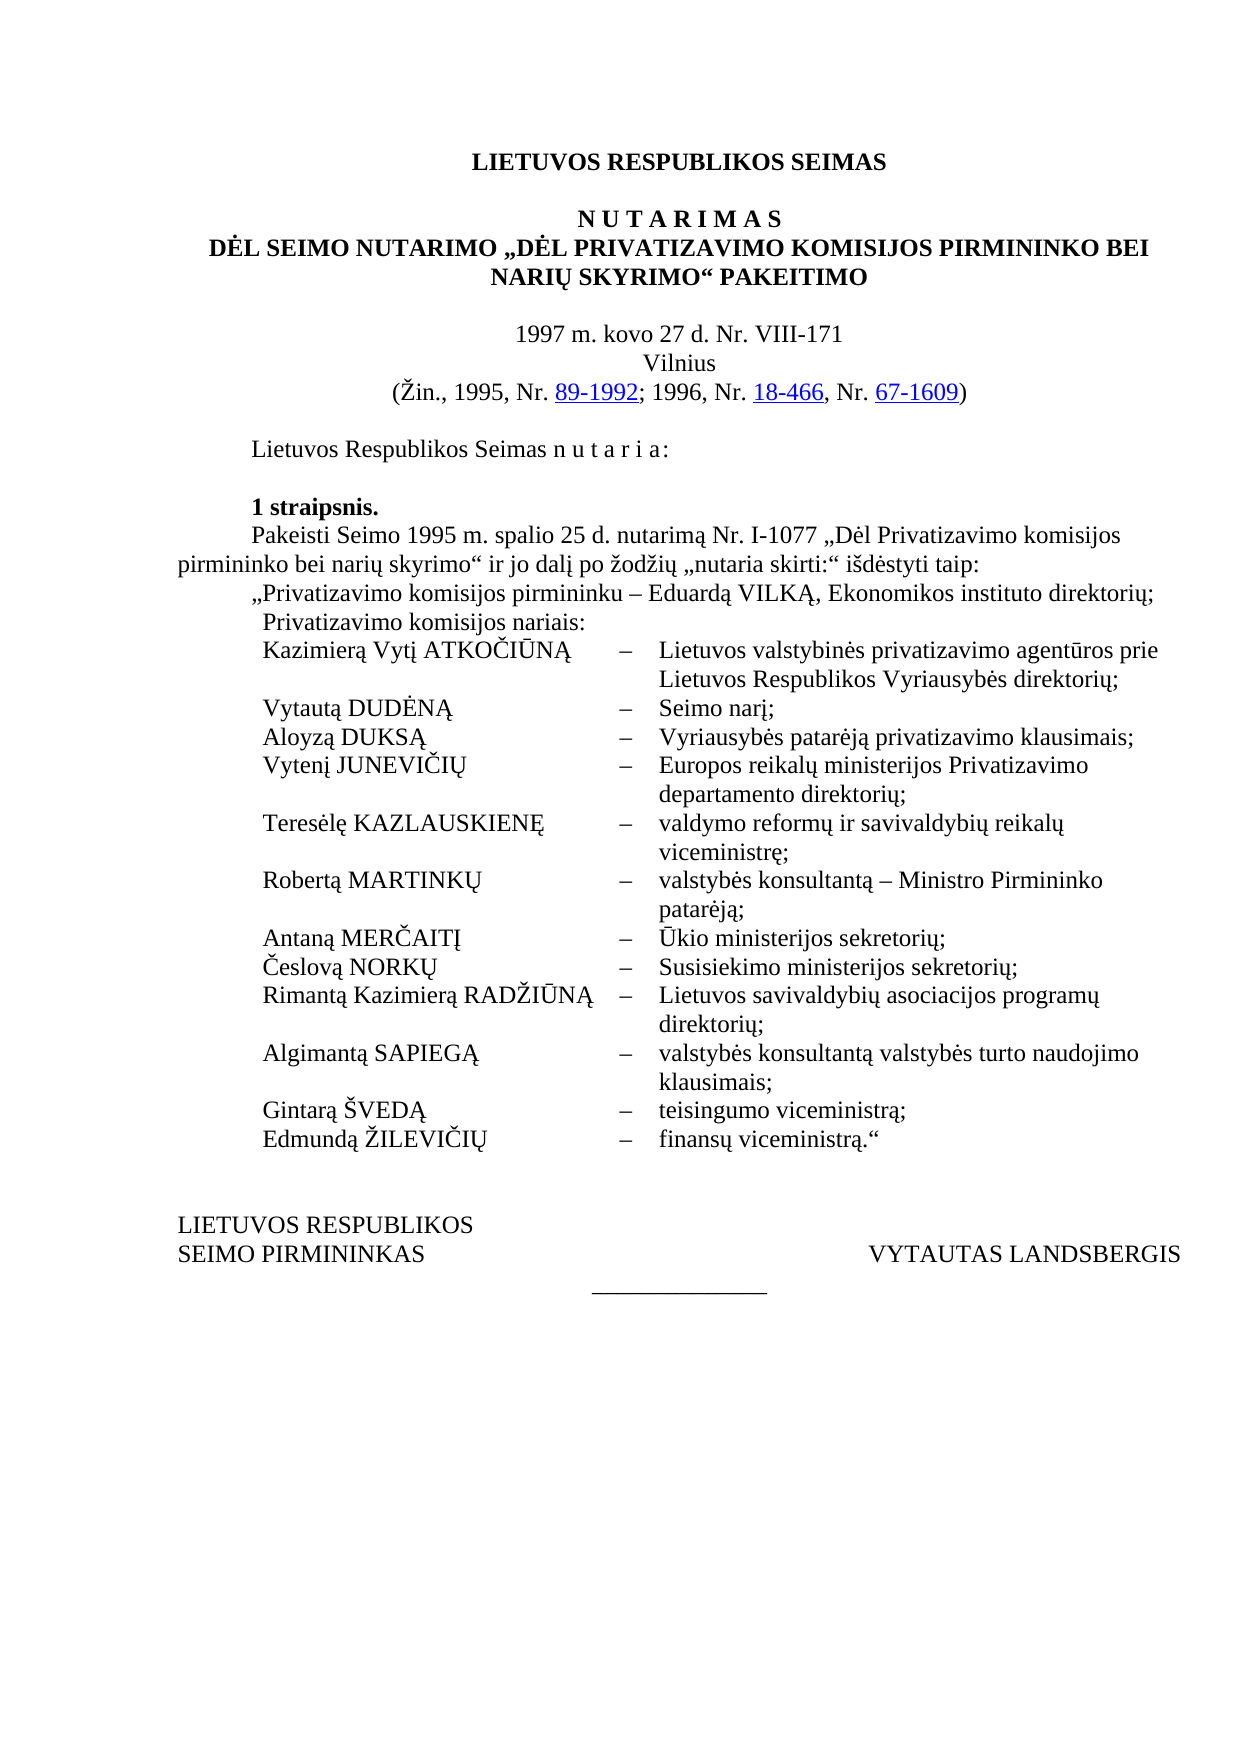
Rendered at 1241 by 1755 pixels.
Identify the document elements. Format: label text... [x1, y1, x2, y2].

table_cell Teresėlę KAZLAUSKIENĘ [177, 808, 608, 866]
table_cell – [608, 808, 647, 866]
table_cell Seimo narį; [648, 693, 1181, 722]
table_cell Lietuvos savivaldybių asociacijos programų direktorių; [648, 981, 1181, 1038]
table_cell Ūkio ministerijos sekretorių; [648, 923, 1181, 952]
text LIETUVOS RESPUBLIKOS SEIMAS [177, 147, 1181, 176]
text „Privatizavimo komisijos pirmininku – Eduardą VILKĄ, Ekonomikos instituto direktorių; [177, 578, 1181, 607]
table_cell valdymo reformų ir savivaldybių reikalų viceministrę; [648, 808, 1181, 866]
text 1997 m. kovo 27 d. Nr. VIII-171 [177, 319, 1181, 348]
text SEIMO PIRMININKAS VYTAUTAS LANDSBERGIS [177, 1239, 1181, 1268]
table_header [608, 607, 647, 636]
table_cell Edmundą ŽILEVIČIŲ [177, 1124, 608, 1153]
table_cell Algimantą SAPIEGĄ [177, 1038, 608, 1096]
table_cell teisingumo viceministrą; [648, 1096, 1181, 1124]
text 1 straipsnis. [177, 492, 1181, 521]
table_cell Gintarą ŠVEDĄ [177, 1096, 608, 1124]
text Lietuvos Respublikos Seimas nutaria: [177, 434, 1181, 463]
table_cell Susisiekimo ministerijos sekretorių; [648, 952, 1181, 981]
table_cell – [608, 751, 647, 808]
text Vilnius [177, 348, 1181, 377]
table_cell – [608, 693, 647, 722]
table_cell Europos reikalų ministerijos Privatizavimo departamento direktorių; [648, 751, 1181, 808]
table_cell Vytautą DUDĖNĄ [177, 693, 608, 722]
table_cell valstybės konsultantą valstybės turto naudojimo klausimais; [648, 1038, 1181, 1096]
text ______________ [177, 1268, 1181, 1297]
table_cell Robertą MARTINKŲ [177, 866, 608, 923]
table_header [648, 607, 1181, 636]
table_cell Aloyzą DUKSĄ [177, 722, 608, 751]
text (Žin., 1995, Nr. 89-1992; 1996, Nr. 18-466, Nr. 67-1609) [177, 377, 1181, 406]
table_cell – [608, 923, 647, 952]
table_header Privatizavimo komisijos nariais: [177, 607, 608, 636]
table_cell Rimantą Kazimierą RADŽIŪNĄ [177, 981, 608, 1038]
table_cell – [608, 722, 647, 751]
table_cell valstybės konsultantą – Ministro Pirmininko patarėją; [648, 866, 1181, 923]
table_cell finansų viceministrą.“ [648, 1124, 1181, 1153]
table_cell Česlovą NORKŲ [177, 952, 608, 981]
text DĖL SEIMO NUTARIMO „DĖL PRIVATIZAVIMO KOMISIJOS PIRMININKO BEI NARIŲ SKYRIMO“ PAKEITIMO [177, 233, 1181, 291]
table_cell – [608, 981, 647, 1038]
table_cell Lietuvos valstybinės privatizavimo agentūros prie Lietuvos Respublikos Vyriausybės direktorių; [648, 636, 1181, 693]
table_cell – [608, 952, 647, 981]
table_cell – [608, 636, 647, 693]
table_cell – [608, 1096, 647, 1124]
table_cell Kazimierą Vytį ATKOČIŪNĄ [177, 636, 608, 693]
text N U T A R I M A S [177, 204, 1181, 233]
table_cell – [608, 1124, 647, 1153]
table_cell – [608, 1038, 647, 1096]
table_cell Vyriausybės patarėją privatizavimo klausimais; [648, 722, 1181, 751]
table_cell Antaną MERČAITĮ [177, 923, 608, 952]
table_cell Vytenį JUNEVIČIŲ [177, 751, 608, 808]
text Pakeisti Seimo 1995 m. spalio 25 d. nutarimą Nr. I-1077 „Dėl Privatizavimo komisijos pirmininko bei narių skyrimo“ ir jo dalį po žodžių „nutaria skirti:“ išdėstyti taip: [177, 521, 1181, 578]
table_cell – [608, 866, 647, 923]
text LIETUVOS RESPUBLIKOS [177, 1211, 1181, 1239]
